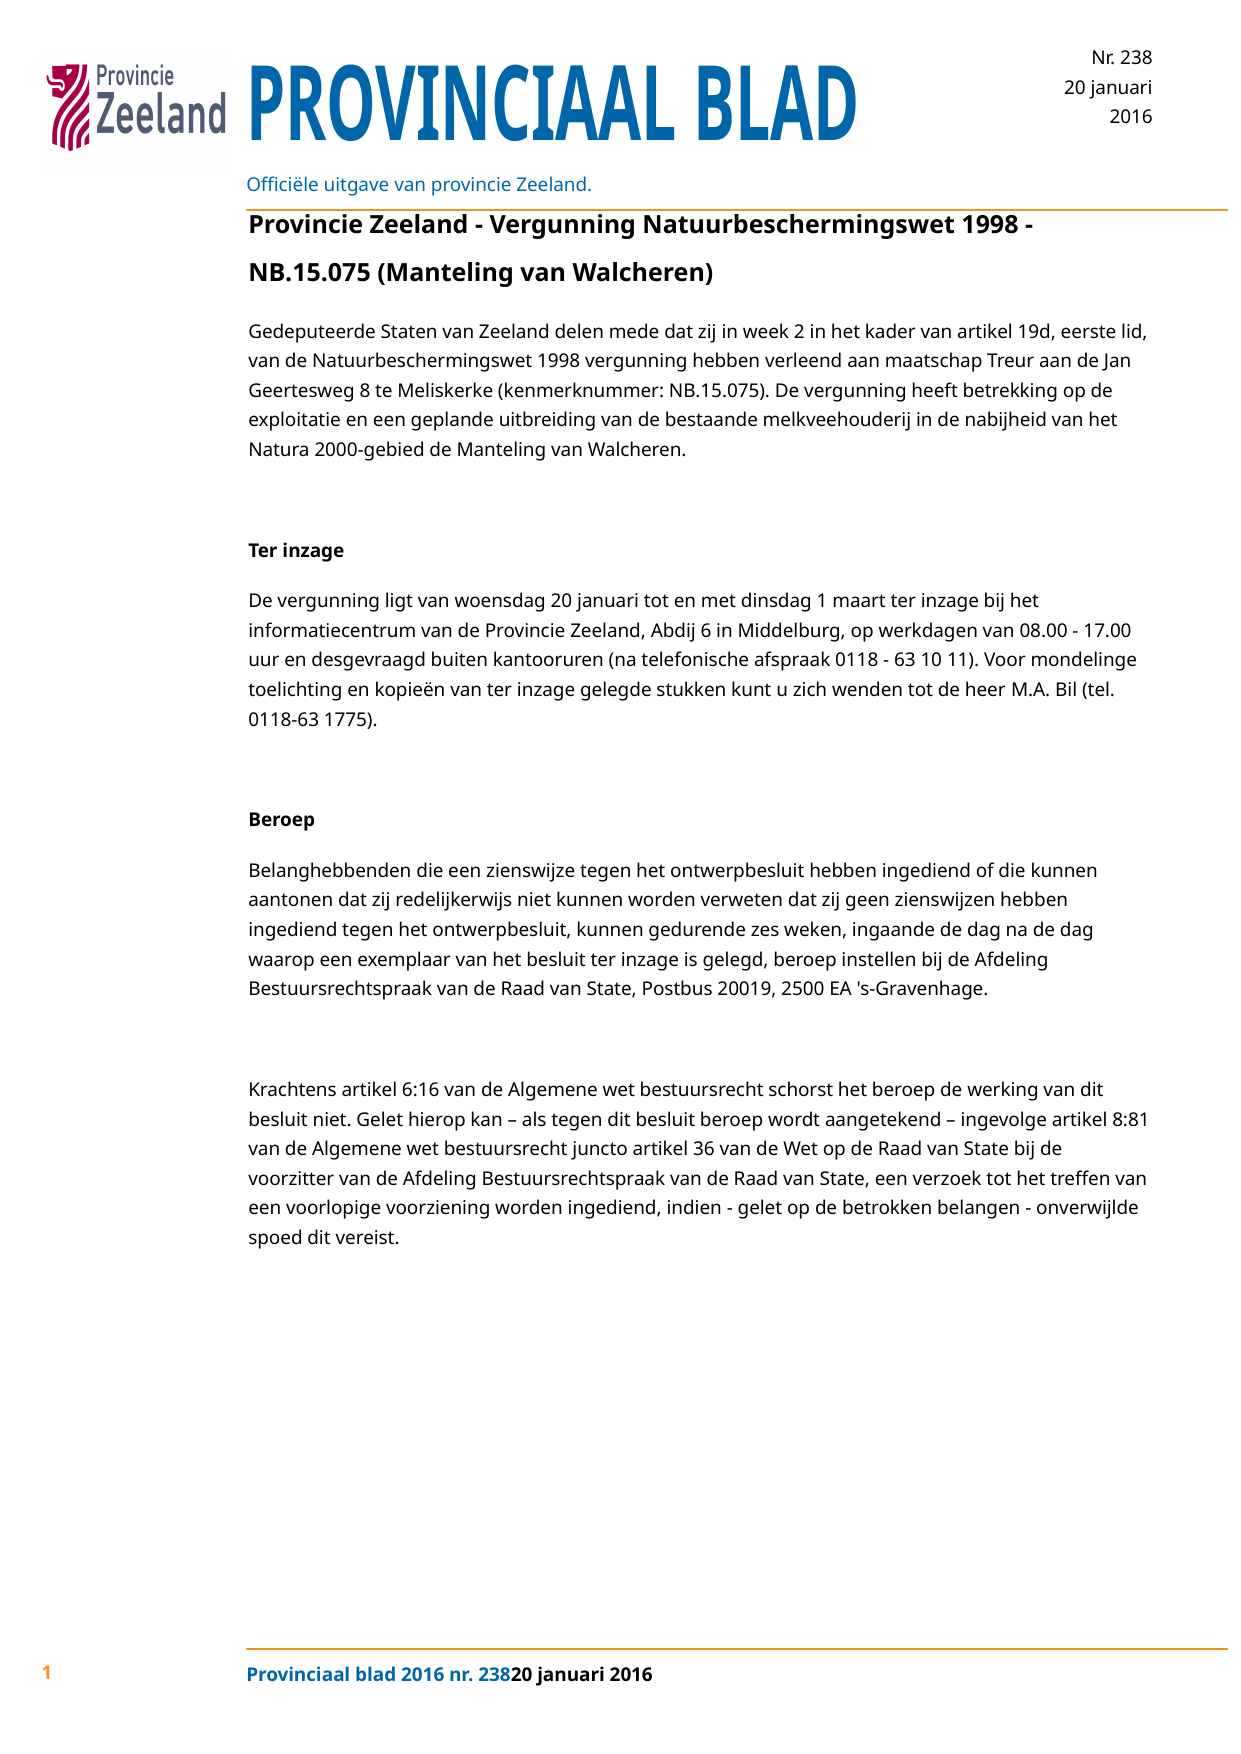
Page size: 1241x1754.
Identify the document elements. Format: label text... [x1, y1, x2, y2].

text Gedeputeerde Staten van Zeeland delen mede dat zij in week 2 in het kader van artikel 19d, eerste lid, van de Natuurbeschermingswet 1998 vergunning hebben verleend aan maatschap Treur aan de Jan Geertesweg 8 te Meliskerke (kenmerknummer: NB.15.075). De vergunning heeft betrekking op de exploitatie en een geplande uitbreiding van de bestaande melkveehouderij in de nabijheid van het Natura 2000-gebied de Manteling van Walcheren. [248, 318, 1152, 462]
text Belanghebbenden die een zienswijze tegen het ontwerpbesluit hebben ingediend of die kunnen aantonen dat zij redelijkerwijs niet kunnen worden verweten dat zij geen zienswijzen hebben ingediend tegen het ontwerpbesluit, kunnen gedurende zes weken, ingaande de dag na de dag waarop een exemplaar van het besluit ter inzage is gelegd, beroep instellen bij de Afdeling Bestuursrechtspraak van de Raad van State, Postbus 20019, 2500 EA 's-Gravenhage. [248, 857, 1152, 1001]
text Provincie Zeeland - Vergunning Natuurbeschermingswet 1998 - NB.15.075 (Manteling van Walcheren) [248, 211, 1152, 288]
picture [41, 47, 231, 172]
text Ter inzage [248, 537, 1152, 563]
text De vergunning ligt van woensdag 20 januari tot en met dinsdag 1 maart ter inzage bij het informatiecentrum van de Provincie Zeeland, Abdij 6 in Middelburg, op werkdagen van 08.00 - 17.00 uur en desgevraagd buiten kantooruren (na telefonische afspraak 0118 - 63 10 11). Voor mondelinge toelichting en kopieën van ter inzage gelegde stukken kunt u zich wenden tot de heer M.A. Bil (tel. 0118-63 1775). [248, 587, 1152, 732]
text Krachtens artikel 6:16 van de Algemene wet bestuursrecht schorst het beroep de werking van dit besluit niet. Gelet hierop kan – als tegen dit besluit beroep wordt aangetekend – ingevolge artikel 8:81 van de Algemene wet bestuursrecht juncto artikel 36 van de Wet op de Raad van State bij de voorzitter van de Afdeling Bestuursrechtspraak van de Raad van State, een verzoek tot het treffen van een voorlopige voorziening worden ingediend, indien - gelet op de betrokken belangen - onverwijlde spoed dit vereist. [248, 1076, 1152, 1250]
text Beroep [248, 807, 1152, 832]
